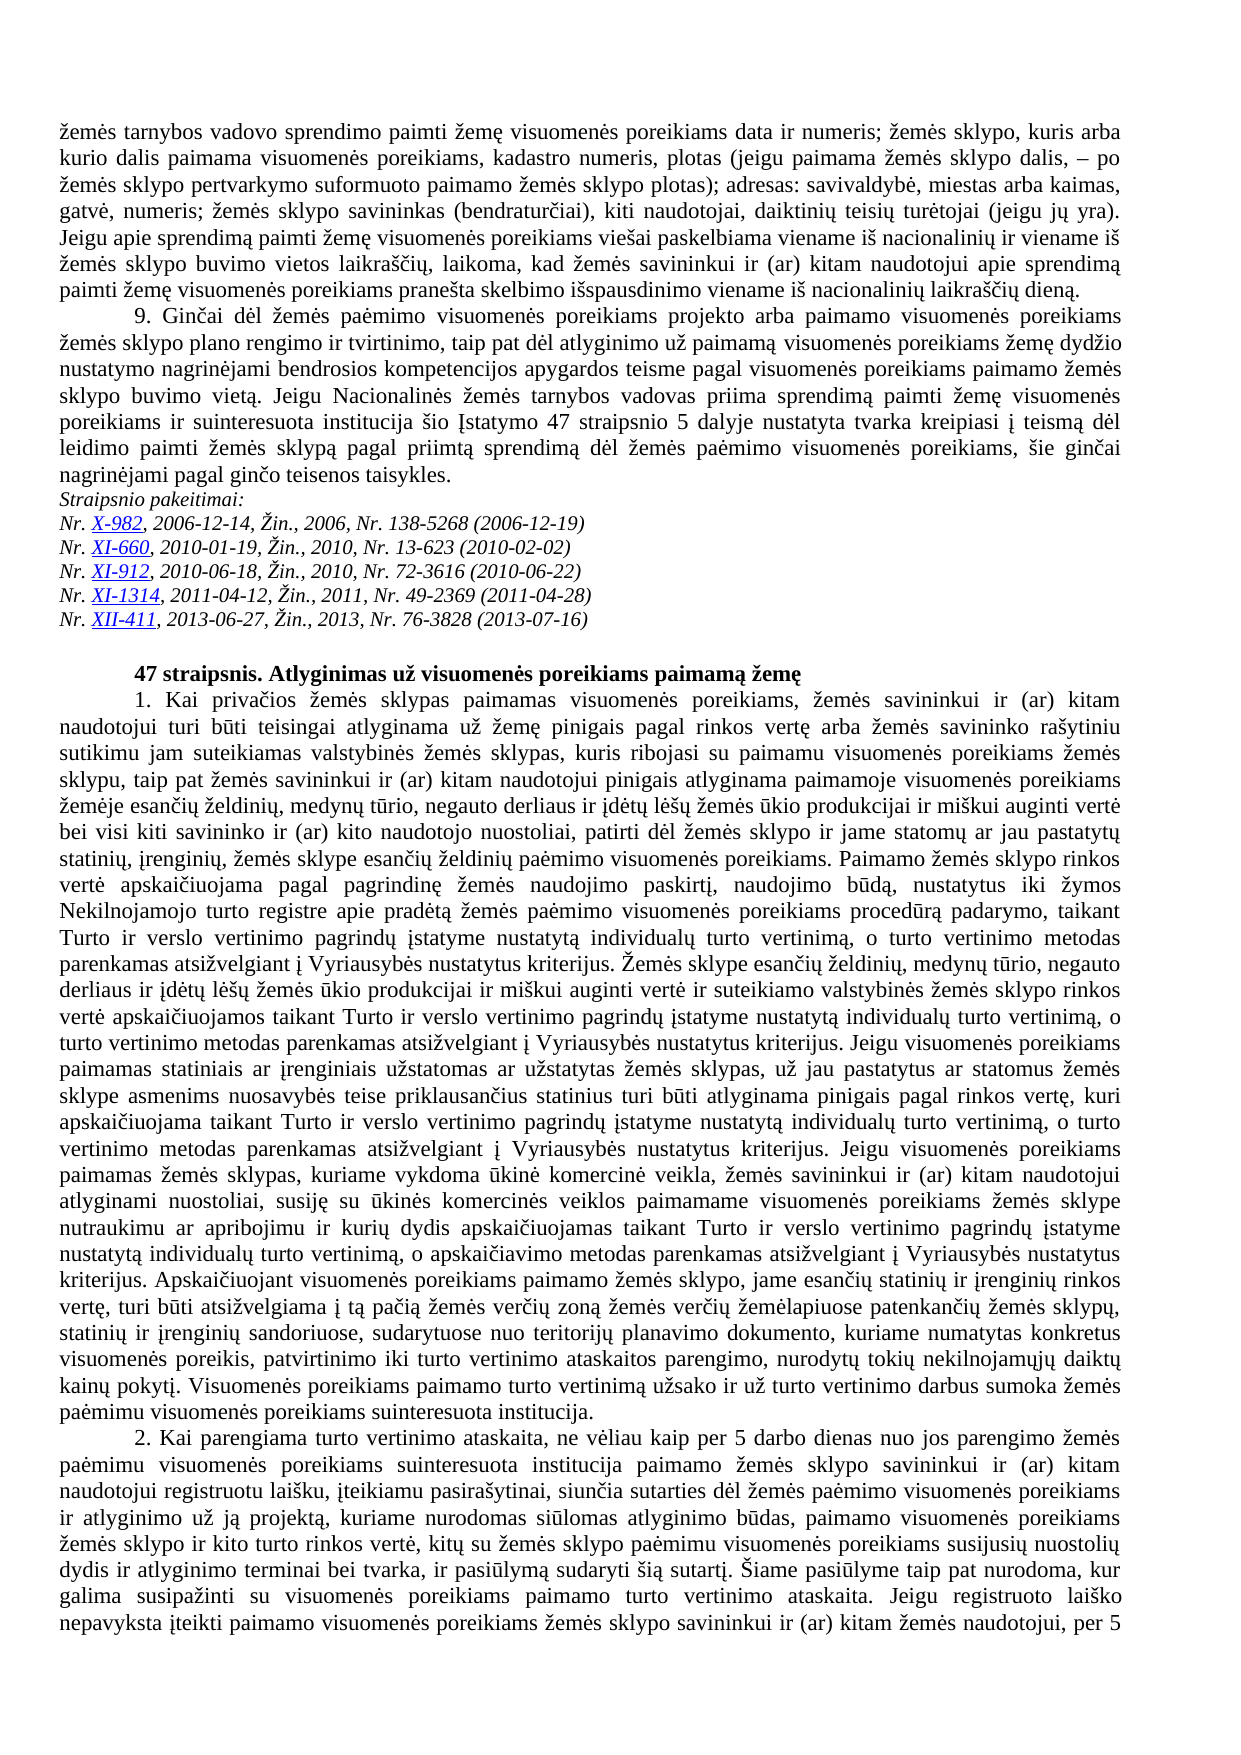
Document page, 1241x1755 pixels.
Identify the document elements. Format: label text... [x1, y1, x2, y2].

text Nr. XI-660, 2010-01-19, Žin., 2010, Nr. 13-623 (2010-02-02) [59, 535, 1122, 559]
text Nr. XI-1314, 2011-04-12, Žin., 2011, Nr. 49-2369 (2011-04-28) [59, 583, 1122, 607]
text 2. Kai parengiama turto vertinimo ataskaita, ne vėliau kaip per 5 darbo dienas nuo jos parengimo žemės paėmimu visuomenės poreikiams suinteresuota institucija paimamo žemės sklypo savininkui ir (ar) kitam naudotojui registruotu laišku, įteikiamu pasirašytinai, siunčia sutarties dėl žemės paėmimo visuomenės poreikiams ir atlyginimo už ją projektą, kuriame nurodomas siūlomas atlyginimo būdas, paimamo visuomenės poreikiams žemės sklypo ir kito turto rinkos vertė, kitų su žemės sklypo paėmimu visuomenės poreikiams susijusių nuostolių dydis ir atlyginimo terminai bei tvarka, ir pasiūlymą sudaryti šią sutartį. Šiame pasiūlyme taip pat nurodoma, kur galima susipažinti su visuomenės poreikiams paimamo turto vertinimo ataskaita. Jeigu registruoto laiško nepavyksta įteikti paimamo visuomenės poreikiams žemės sklypo savininkui ir (ar) kitam žemės naudotojui, per 5 [59, 1424, 1122, 1635]
text 9. Ginčai dėl žemės paėmimo visuomenės poreikiams projekto arba paimamo visuomenės poreikiams žemės sklypo plano rengimo ir tvirtinimo, taip pat dėl atlyginimo už paimamą visuomenės poreikiams žemę dydžio nustatymo nagrinėjami bendrosios kompetencijos apygardos teisme pagal visuomenės poreikiams paimamo žemės sklypo buvimo vietą. Jeigu Nacionalinės žemės tarnybos vadovas priima sprendimą paimti žemę visuomenės poreikiams ir suinteresuota institucija šio Įstatymo 47 straipsnio 5 dalyje nustatyta tvarka kreipiasi į teismą dėl leidimo paimti žemės sklypą pagal priimtą sprendimą dėl žemės paėmimo visuomenės poreikiams, šie ginčai nagrinėjami pagal ginčo teisenos taisykles. [59, 303, 1122, 487]
text Nr. XI-912, 2010-06-18, Žin., 2010, Nr. 72-3616 (2010-06-22) [59, 559, 1122, 583]
text Straipsnio pakeitimai: [59, 487, 1122, 511]
text žemės tarnybos vadovo sprendimo paimti žemę visuomenės poreikiams data ir numeris; žemės sklypo, kuris arba kurio dalis paimama visuomenės poreikiams, kadastro numeris, plotas (jeigu paimama žemės sklypo dalis, – po žemės sklypo pertvarkymo suformuoto paimamo žemės sklypo plotas); adresas: savivaldybė, miestas arba kaimas, gatvė, numeris; žemės sklypo savininkas (bendraturčiai), kiti naudotojai, daiktinių teisių turėtojai (jeigu jų yra). Jeigu apie sprendimą paimti žemę visuomenės poreikiams viešai paskelbiama viename iš nacionalinių ir viename iš žemės sklypo buvimo vietos laikraščių, laikoma, kad žemės savininkui ir (ar) kitam naudotojui apie sprendimą paimti žemę visuomenės poreikiams pranešta skelbimo išspausdinimo viename iš nacionalinių laikraščių dieną. [59, 118, 1122, 303]
text 47 straipsnis. Atlyginimas už visuomenės poreikiams paimamą žemę [59, 660, 1122, 687]
text Nr. XII-411, 2013-06-27, Žin., 2013, Nr. 76-3828 (2013-07-16) [59, 607, 1122, 631]
text 1. Kai privačios žemės sklypas paimamas visuomenės poreikiams, žemės savininkui ir (ar) kitam naudotojui turi būti teisingai atlyginama už žemę pinigais pagal rinkos vertę arba žemės savininko rašytiniu sutikimu jam suteikiamas valstybinės žemės sklypas, kuris ribojasi su paimamu visuomenės poreikiams žemės sklypu, taip pat žemės savininkui ir (ar) kitam naudotojui pinigais atlyginama paimamoje visuomenės poreikiams žemėje esančių želdinių, medynų tūrio, negauto derliaus ir įdėtų lėšų žemės ūkio produkcijai ir miškui auginti vertė bei visi kiti savininko ir (ar) kito naudotojo nuostoliai, patirti dėl žemės sklypo ir jame statomų ar jau pastatytų statinių, įrenginių, žemės sklype esančių želdinių paėmimo visuomenės poreikiams. Paimamo žemės sklypo rinkos vertė apskaičiuojama pagal pagrindinę žemės naudojimo paskirtį, naudojimo būdą, nustatytus iki žymos Nekilnojamojo turto registre apie pradėtą žemės paėmimo visuomenės poreikiams procedūrą padarymo, taikant Turto ir verslo vertinimo pagrindų įstatyme nustatytą individualų turto vertinimą, o turto vertinimo metodas parenkamas atsižvelgiant į Vyriausybės nustatytus kriterijus. Žemės sklype esančių želdinių, medynų tūrio, negauto derliaus ir įdėtų lėšų žemės ūkio produkcijai ir miškui auginti vertė ir suteikiamo valstybinės žemės sklypo rinkos vertė apskaičiuojamos taikant Turto ir verslo vertinimo pagrindų įstatyme nustatytą individualų turto vertinimą, o turto vertinimo metodas parenkamas atsižvelgiant į Vyriausybės nustatytus kriterijus. Jeigu visuomenės poreikiams paimamas statiniais ar įrenginiais užstatomas ar užstatytas žemės sklypas, už jau pastatytus ar statomus žemės sklype asmenims nuosavybės teise priklausančius statinius turi būti atlyginama pinigais pagal rinkos vertę, kuri apskaičiuojama taikant Turto ir verslo vertinimo pagrindų įstatyme nustatytą individualų turto vertinimą, o turto vertinimo metodas parenkamas atsižvelgiant į Vyriausybės nustatytus kriterijus. Jeigu visuomenės poreikiams paimamas žemės sklypas, kuriame vykdoma ūkinė komercinė veikla, žemės savininkui ir (ar) kitam naudotojui atlyginami nuostoliai, susiję su ūkinės komercinės veiklos paimamame visuomenės poreikiams žemės sklype nutraukimu ar apribojimu ir kurių dydis apskaičiuojamas taikant Turto ir verslo vertinimo pagrindų įstatyme nustatytą individualų turto vertinimą, o apskaičiavimo metodas parenkamas atsižvelgiant į Vyriausybės nustatytus kriterijus. Apskaičiuojant visuomenės poreikiams paimamo žemės sklypo, jame esančių statinių ir įrenginių rinkos vertę, turi būti atsižvelgiama į tą pačią žemės verčių zoną žemės verčių žemėlapiuose patenkančių žemės sklypų, statinių ir įrenginių sandoriuose, sudarytuose nuo teritorijų planavimo dokumento, kuriame numatytas konkretus visuomenės poreikis, patvirtinimo iki turto vertinimo ataskaitos parengimo, nurodytų tokių nekilnojamųjų daiktų kainų pokytį. Visuomenės poreikiams paimamo turto vertinimą užsako ir už turto vertinimo darbus sumoka žemės paėmimu visuomenės poreikiams suinteresuota institucija. [59, 687, 1122, 1424]
text Nr. X-982, 2006-12-14, Žin., 2006, Nr. 138-5268 (2006-12-19) [59, 511, 1122, 535]
